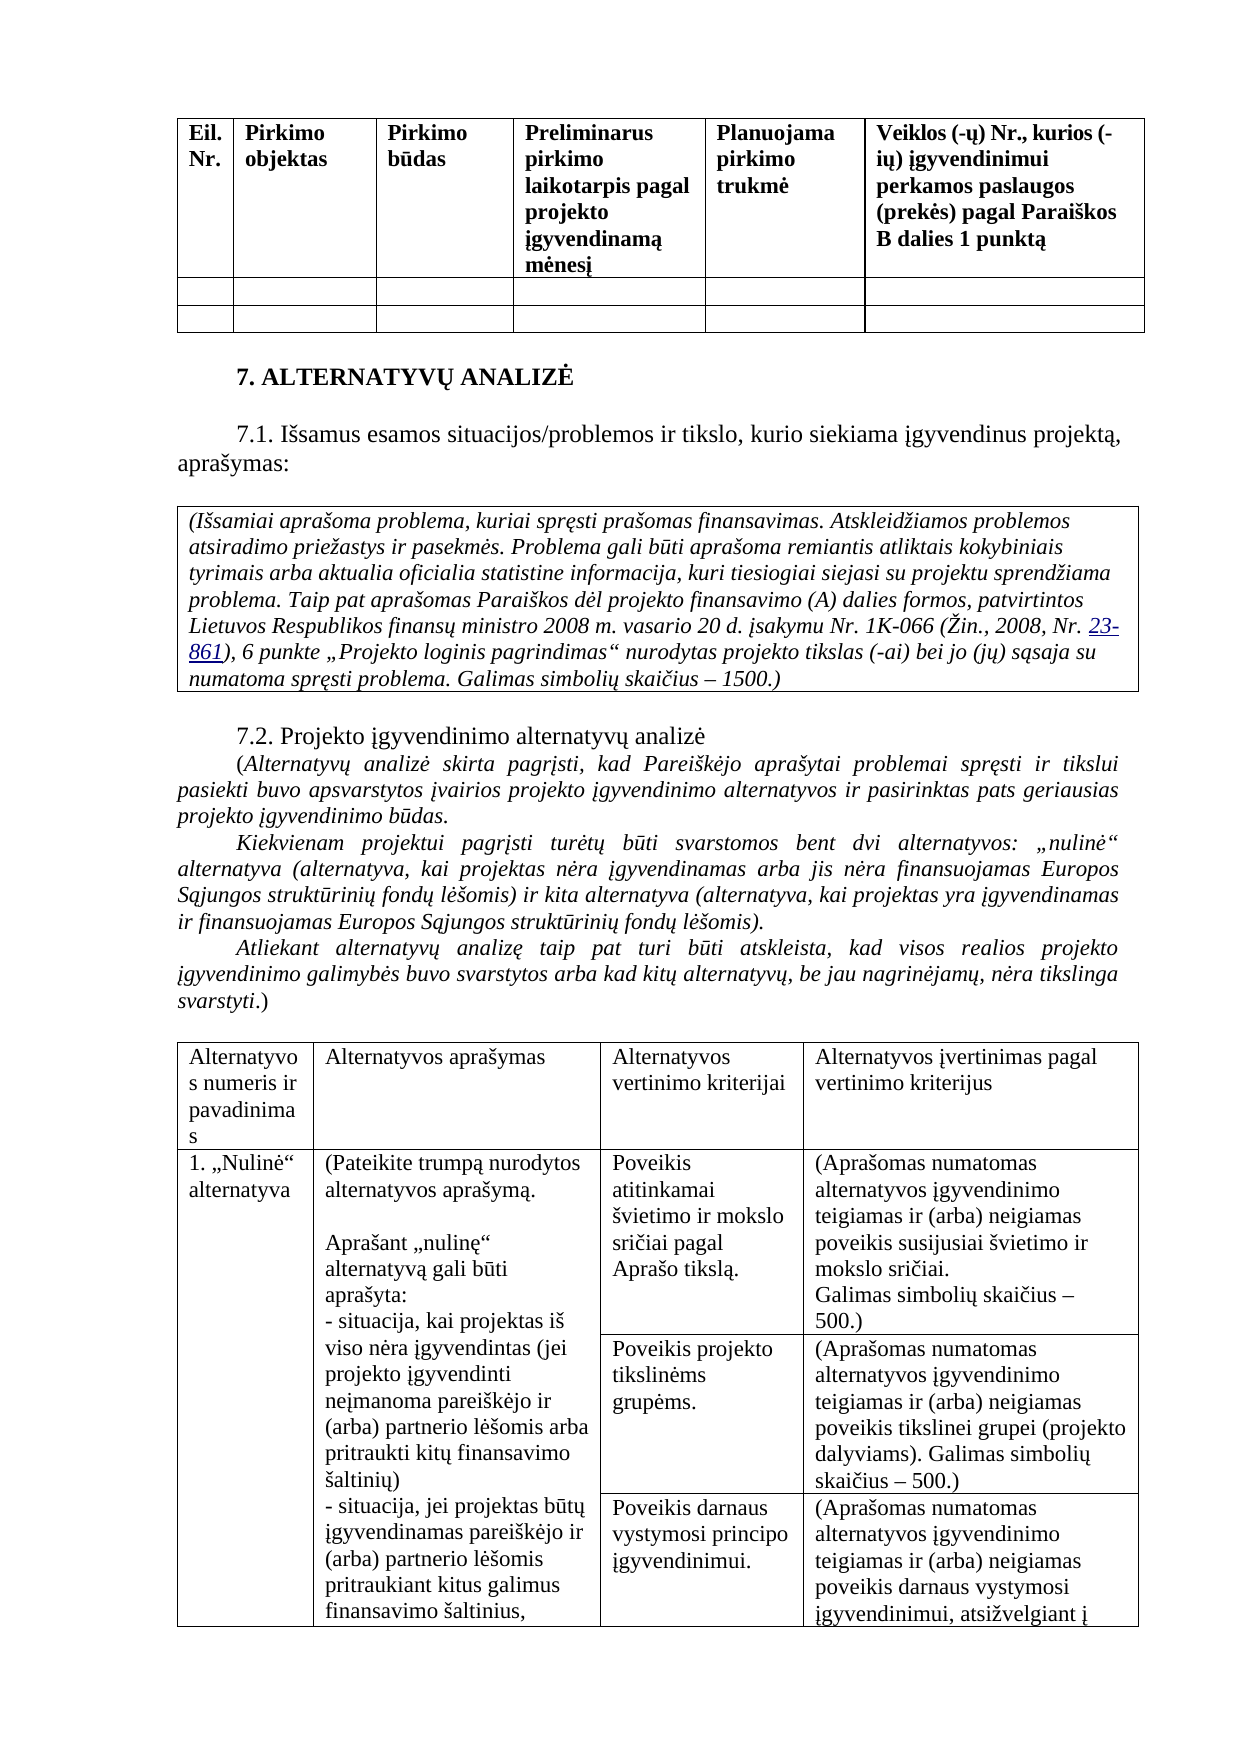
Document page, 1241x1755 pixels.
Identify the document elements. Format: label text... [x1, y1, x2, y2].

table_cell [377, 278, 513, 305]
table_cell [377, 306, 513, 332]
table_cell [178, 278, 233, 305]
table_cell Poveikis projekto tikslinėms grupėms. [601, 1335, 803, 1493]
table_cell [514, 306, 705, 332]
table_cell (Aprašomas numatomas alternatyvos įgyvendinimo teigiamas ir (arba) neigiamas poveikis tikslinei grupei (projekto dalyviams). Galimas simbolių skaičius – 500.) [804, 1335, 1138, 1493]
table_cell (Aprašomas numatomas alternatyvos įgyvendinimo teigiamas ir (arba) neigiamas poveikis darnaus vystymosi įgyvendinimui, atsižvelgiant į [804, 1494, 1138, 1626]
table_cell [178, 306, 233, 332]
table_cell Poveikis atitinkamai švietimo ir mokslo sričiai pagal Aprašo tikslą. [601, 1150, 803, 1334]
table_header Alternatyvos įvertinimas pagal vertinimo kriterijus [804, 1043, 1138, 1148]
text 7.2. Projekto įgyvendinimo alternatyvų analizė [177, 721, 1122, 750]
table_header Alternatyvos numeris ir pavadinimas [178, 1043, 313, 1148]
table_header Preliminarus pirkimo laikotarpis pagal projekto įgyvendinamą mėnesį [514, 119, 705, 277]
text Kiekvienam projektui pagrįsti turėtų būti svarstomos bent dvi alternatyvos: „nulinė“ alternatyva (alternatyva, kai projektas nėra įgyvendinamas arba jis nėra finansuojamas Europos Sąjungos struktūrinių fondų lėšomis) ir kita alternatyva (alternatyva, kai projektas yra įgyvendinamas ir finansuojamas Europos Sąjungos struktūrinių fondų lėšomis). [177, 829, 1122, 934]
table_cell [706, 306, 864, 332]
table_header Alternatyvos aprašymas [314, 1043, 600, 1148]
table_cell [866, 306, 1144, 332]
table_header Pirkimo objektas [234, 119, 376, 277]
table_header Planuojama pirkimo trukmė [706, 119, 864, 277]
text (Alternatyvų analizė skirta pagrįsti, kad Pareiškėjo aprašytai problemai spręsti ir tikslui pasiekti buvo apsvarstytos įvairios projekto įgyvendinimo alternatyvos ir pasirinktas pats geriausias projekto įgyvendinimo būdas. [177, 750, 1122, 829]
table_cell (Pateikite trumpą nurodytos alternatyvos aprašymą. Aprašant „nulinę“ alternatyvą gali būti aprašyta: - situacija, kai projektas iš viso nėra įgyvendintas (jei projekto įgyvendinti neįmanoma pareiškėjo ir (arba) partnerio lėšomis arba pritraukti kitų finansavimo šaltinių) - situacija, jei projektas būtų įgyvendinamas pareiškėjo ir (arba) partnerio lėšomis pritraukiant kitus galimus finansavimo šaltinius, [314, 1150, 600, 1626]
table_cell 1. „Nulinė“ alternatyva [178, 1150, 313, 1626]
table_cell (Aprašomas numatomas alternatyvos įgyvendinimo teigiamas ir (arba) neigiamas poveikis susijusiai švietimo ir mokslo sričiai. Galimas simbolių skaičius – 500.) [804, 1150, 1138, 1334]
table_cell [234, 278, 376, 305]
table_cell [866, 278, 1144, 305]
table_cell [234, 306, 376, 332]
text 7. ALTERNATYVŲ ANALIZĖ [177, 362, 1122, 391]
table_header Eil. Nr. [178, 119, 233, 277]
table_header Pirkimo būdas [377, 119, 513, 277]
table_cell [706, 278, 864, 305]
table_header (Išsamiai aprašoma problema, kuriai spręsti prašomas finansavimas. Atskleidžiamos problemos atsiradimo priežastys ir pasekmės. Problema gali būti aprašoma remiantis atliktais kokybiniais tyrimais arba aktualia oficialia statistine informacija, kuri tiesiogiai siejasi su projektu sprendžiama problema. Taip pat aprašomas Paraiškos dėl projekto finansavimo (A) dalies formos, patvirtintos Lietuvos Respublikos finansų ministro 2008 m. vasario 20 d. įsakymu Nr. 1K-066 (Žin., 2008, Nr. 23-861), 6 punkte „Projekto loginis pagrindimas“ nurodytas projekto tikslas (-ai) bei jo (jų) sąsaja su numatoma spręsti problema. Galimas simbolių skaičius – 1500.) [178, 507, 1138, 691]
table_header Veiklos (-ų) Nr., kurios (-ių) įgyvendinimui perkamos paslaugos (prekės) pagal Paraiškos B dalies 1 punktą [866, 119, 1144, 277]
table_header Alternatyvos vertinimo kriterijai [601, 1043, 803, 1148]
text Atliekant alternatyvų analizę taip pat turi būti atskleista, kad visos realios projekto įgyvendinimo galimybės buvo svarstytos arba kad kitų alternatyvų, be jau nagrinėjamų, nėra tikslinga svarstyti.) [177, 934, 1122, 1013]
text 7.1. Išsamus esamos situacijos/problemos ir tikslo, kurio siekiama įgyvendinus projektą, aprašymas: [177, 419, 1122, 477]
table_cell [514, 278, 705, 305]
table_cell Poveikis darnaus vystymosi principo įgyvendinimui. [601, 1494, 803, 1626]
